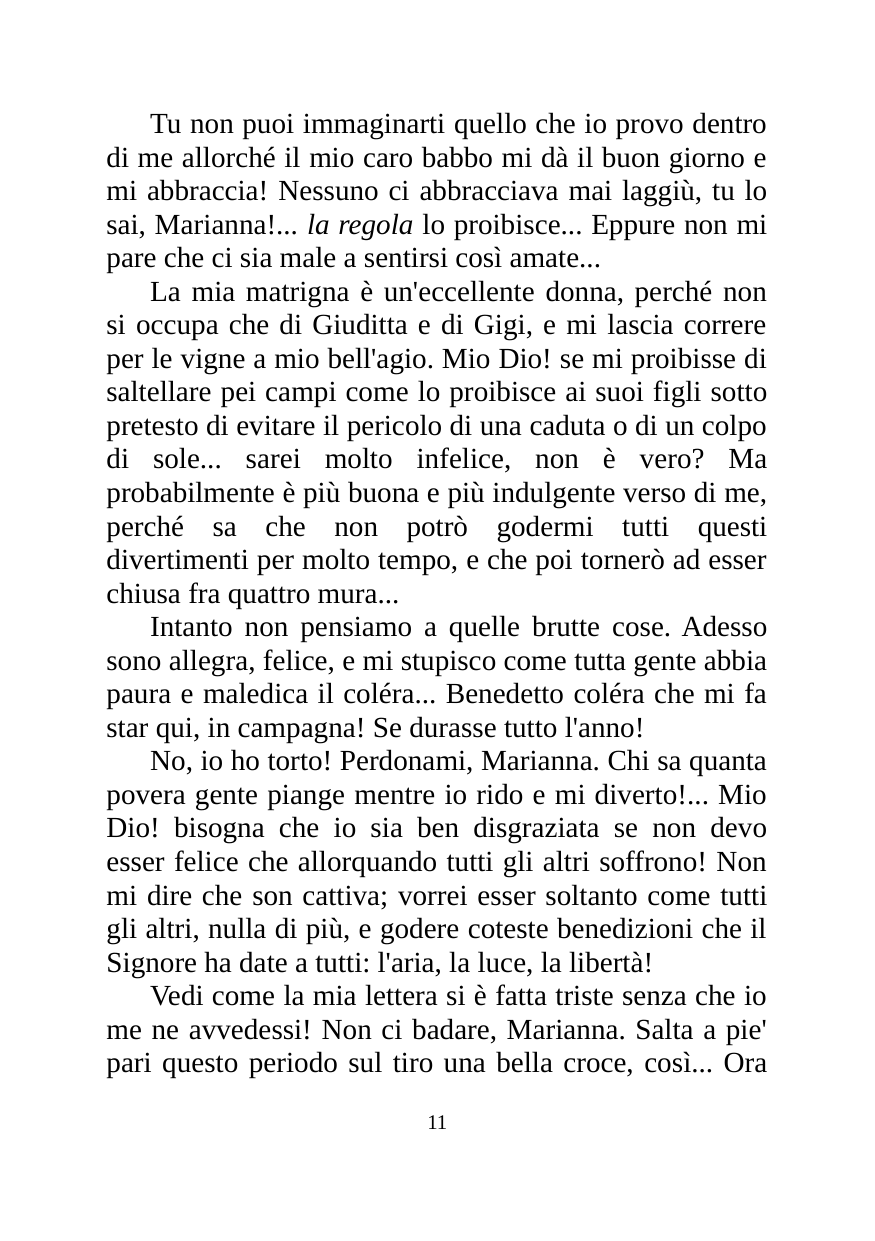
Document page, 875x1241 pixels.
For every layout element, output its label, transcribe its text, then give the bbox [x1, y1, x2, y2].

text La mia matrigna è un'eccellente donna, perché non si occupa che di Giuditta e di Gigi, e mi lascia correre per le vigne a mio bell'agio. Mio Dio! se mi proibisse di saltellare pei campi come lo proibisce ai suoi figli sotto pretesto di evitare il pericolo di una caduta o di un colpo di sole... sarei molto infelice, non è vero? Ma probabilmente è più buona e più indulgente verso di me, perché sa che non potrò godermi tutti questi divertimenti per molto tempo, e che poi tornerò ad esser chiusa fra quattro mura... [106, 274, 768, 609]
text Intanto non pensiamo a quelle brutte cose. Adesso sono allegra, felice, e mi stupisco come tutta gente abbia paura e maledica il coléra... Benedetto coléra che mi fa star qui, in campagna! Se durasse tutto l'anno! [106, 609, 768, 743]
text Tu non puoi immaginarti quello che io provo dentro di me allorché il mio caro babbo mi dà il buon giorno e mi abbraccia! Nessuno ci abbracciava mai laggiù, tu lo sai, Marianna!... la regola lo proibisce... Eppure non mi pare che ci sia male a sentirsi così amate... [106, 106, 768, 274]
text No, io ho torto! Perdonami, Marianna. Chi sa quanta povera gente piange mentre io rido e mi diverto!... Mio Dio! bisogna che io sia ben disgraziata se non devo esser felice che allorquando tutti gli altri soffrono! Non mi dire che son cattiva; vorrei esser soltanto come tutti gli altri, nulla di più, e godere coteste benedizioni che il Signore ha date a tutti: l'aria, la luce, la libertà! [106, 743, 768, 978]
text Vedi come la mia lettera si è fatta triste senza che io me ne avvedessi! Non ci badare, Marianna. Salta a pie' pari questo periodo sul tiro una bella croce, così... Ora [106, 978, 768, 1079]
